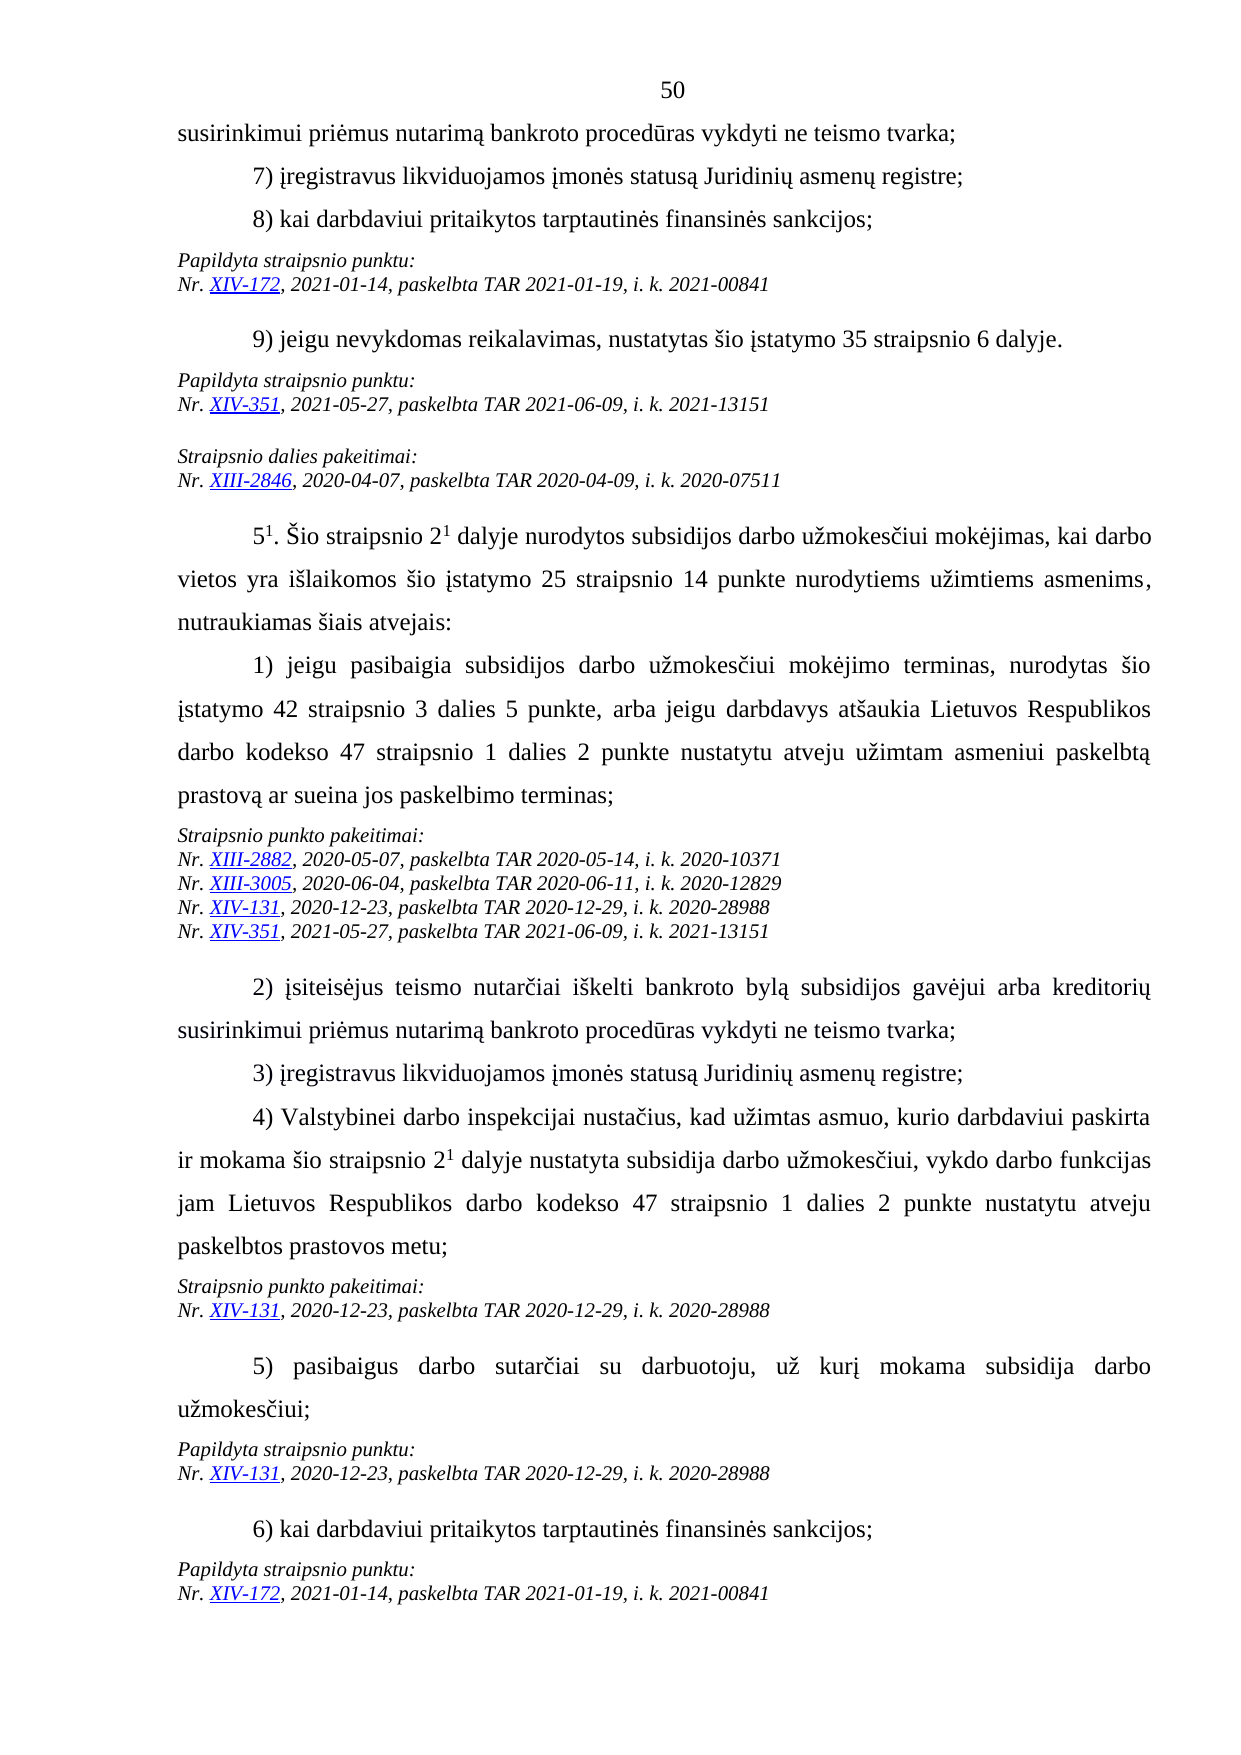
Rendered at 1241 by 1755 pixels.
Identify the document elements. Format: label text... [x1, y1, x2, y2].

text 4) Valstybinei darbo inspekcijai nustačius, kad užimtas asmuo, kurio darbdaviui paskirta ir mokama šio straipsnio 21 dalyje nustatyta subsidija darbo užmokesčiui, vykdo darbo funkcijas jam Lietuvos Respublikos darbo kodekso 47 straipsnio 1 dalies 2 punkte nustatytu atveju paskelbtos prastovos metu; [177, 1102, 1152, 1260]
text Straipsnio dalies pakeitimai: [177, 444, 1152, 468]
text Nr. XIII-2846, 2020-04-07, paskelbta TAR 2020-04-09, i. k. 2020-07511 [177, 468, 1152, 492]
text Nr. XIV-351, 2021-05-27, paskelbta TAR 2021-06-09, i. k. 2021-13151 [177, 392, 1152, 416]
text 1) jeigu pasibaigia subsidijos darbo užmokesčiui mokėjimo terminas, nurodytas šio įstatymo 42 straipsnio 3 dalies 5 punkte, arba jeigu darbdavys atšaukia Lietuvos Respublikos darbo kodekso 47 straipsnio 1 dalies 2 punkte nustatytu atveju užimtam asmeniui paskelbtą prastovą ar sueina jos paskelbimo terminas; [177, 651, 1152, 809]
text Straipsnio punkto pakeitimai: [177, 823, 1152, 847]
text 5) pasibaigus darbo sutarčiai su darbuotoju, už kurį mokama subsidija darbo užmokesčiui; [177, 1351, 1152, 1423]
text Papildyta straipsnio punktu: [177, 1557, 1152, 1581]
text Nr. XIII-3005, 2020-06-04, paskelbta TAR 2020-06-11, i. k. 2020-12829 [177, 871, 1152, 895]
text 2) įsiteisėjus teismo nutarčiai iškelti bankroto bylą subsidijos gavėjui arba kreditorių susirinkimui priėmus nutarimą bankroto procedūras vykdyti ne teismo tvarka; [177, 972, 1152, 1044]
text Nr. XIV-351, 2021-05-27, paskelbta TAR 2021-06-09, i. k. 2021-13151 [177, 919, 1152, 943]
text 8) kai darbdaviui pritaikytos tarptautinės finansinės sankcijos; [177, 204, 1152, 233]
text 6) kai darbdaviui pritaikytos tarptautinės finansinės sankcijos; [177, 1514, 1152, 1543]
text 51. Šio straipsnio 21 dalyje nurodytos subsidijos darbo užmokesčiui mokėjimas, kai darbo vietos yra išlaikomos šio įstatymo 25 straipsnio 14 punkte nurodytiems užimtiems asmenims, nutraukiamas šiais atvejais: [177, 521, 1152, 636]
text Nr. XIV-172, 2021-01-14, paskelbta TAR 2021-01-19, i. k. 2021-00841 [177, 272, 1152, 296]
text Nr. XIV-131, 2020-12-23, paskelbta TAR 2020-12-29, i. k. 2020-28988 [177, 1298, 1152, 1322]
text 3) įregistravus likviduojamos įmonės statusą Juridinių asmenų registre; [177, 1058, 1152, 1087]
text susirinkimui priėmus nutarimą bankroto procedūras vykdyti ne teismo tvarka; [177, 118, 1152, 147]
text Straipsnio punkto pakeitimai: [177, 1274, 1152, 1298]
text Nr. XIV-172, 2021-01-14, paskelbta TAR 2021-01-19, i. k. 2021-00841 [177, 1581, 1152, 1605]
text Nr. XIV-131, 2020-12-23, paskelbta TAR 2020-12-29, i. k. 2020-28988 [177, 895, 1152, 919]
text Nr. XIV-131, 2020-12-23, paskelbta TAR 2020-12-29, i. k. 2020-28988 [177, 1461, 1152, 1485]
text Nr. XIII-2882, 2020-05-07, paskelbta TAR 2020-05-14, i. k. 2020-10371 [177, 847, 1152, 871]
text Papildyta straipsnio punktu: [177, 367, 1152, 392]
text 7) įregistravus likviduojamos įmonės statusą Juridinių asmenų registre; [177, 161, 1152, 190]
text Papildyta straipsnio punktu: [177, 247, 1152, 272]
text Papildyta straipsnio punktu: [177, 1437, 1152, 1461]
text 9) jeigu nevykdomas reikalavimas, nustatytas šio įstatymo 35 straipsnio 6 dalyje. [177, 324, 1152, 353]
